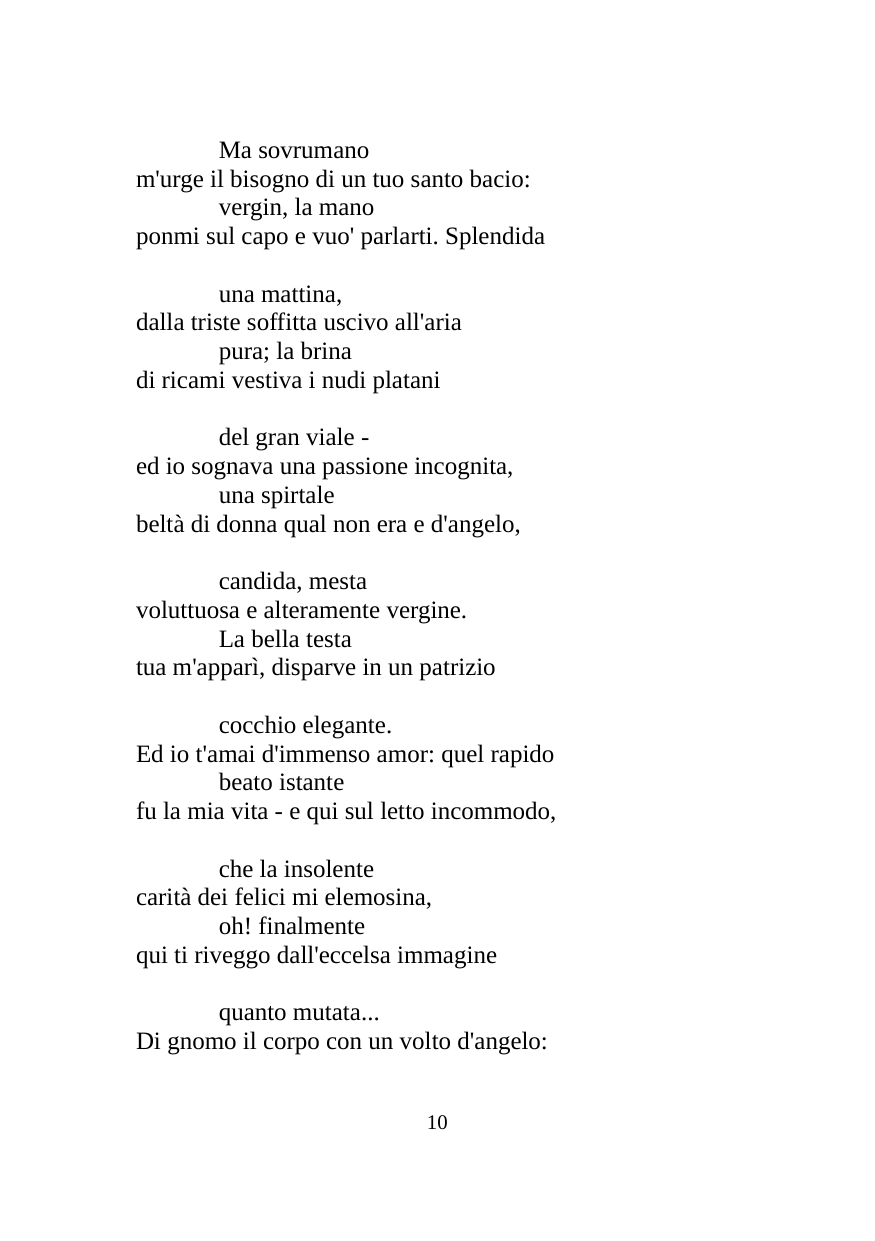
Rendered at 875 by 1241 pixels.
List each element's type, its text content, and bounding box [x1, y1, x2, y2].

text di ricami vestiva i nudi platani [136, 365, 768, 394]
text Di gnomo il corpo con un volto d'angelo: [136, 1026, 768, 1055]
text La bella testa [218, 624, 768, 652]
text fu la mia vita - e qui sul letto incommodo, [136, 796, 768, 825]
text del gran viale - [218, 422, 768, 451]
text candida, mesta [218, 566, 768, 595]
text cocchio elegante. [218, 710, 768, 739]
text una mattina, [218, 279, 768, 307]
text beltà di donna qual non era e d'angelo, [136, 509, 768, 537]
text ed io sognava una passione incognita, [136, 451, 768, 480]
text carità dei felici mi elemosina, [136, 882, 768, 911]
text dalla triste soffitta uscivo all'aria [136, 307, 768, 336]
text voluttuosa e alteramente vergine. [136, 595, 768, 624]
text m'urge il bisogno di un tuo santo bacio: [136, 164, 768, 192]
text ponmi sul capo e vuo' parlarti. Splendida [136, 221, 768, 250]
text pura; la brina [218, 336, 768, 365]
text qui ti riveggo dall'eccelsa immagine [136, 940, 768, 969]
text Ed io t'amai d'immenso amor: quel rapido [136, 739, 768, 767]
text vergin, la mano [218, 192, 768, 221]
text oh! finalmente [218, 911, 768, 940]
text che la insolente [218, 854, 768, 882]
text quanto mutata... [218, 997, 768, 1026]
text Ma sovrumano [218, 135, 768, 164]
text tua m'apparì, disparve in un patrizio [136, 652, 768, 681]
text una spirtale [218, 480, 768, 509]
text beato istante [218, 767, 768, 796]
